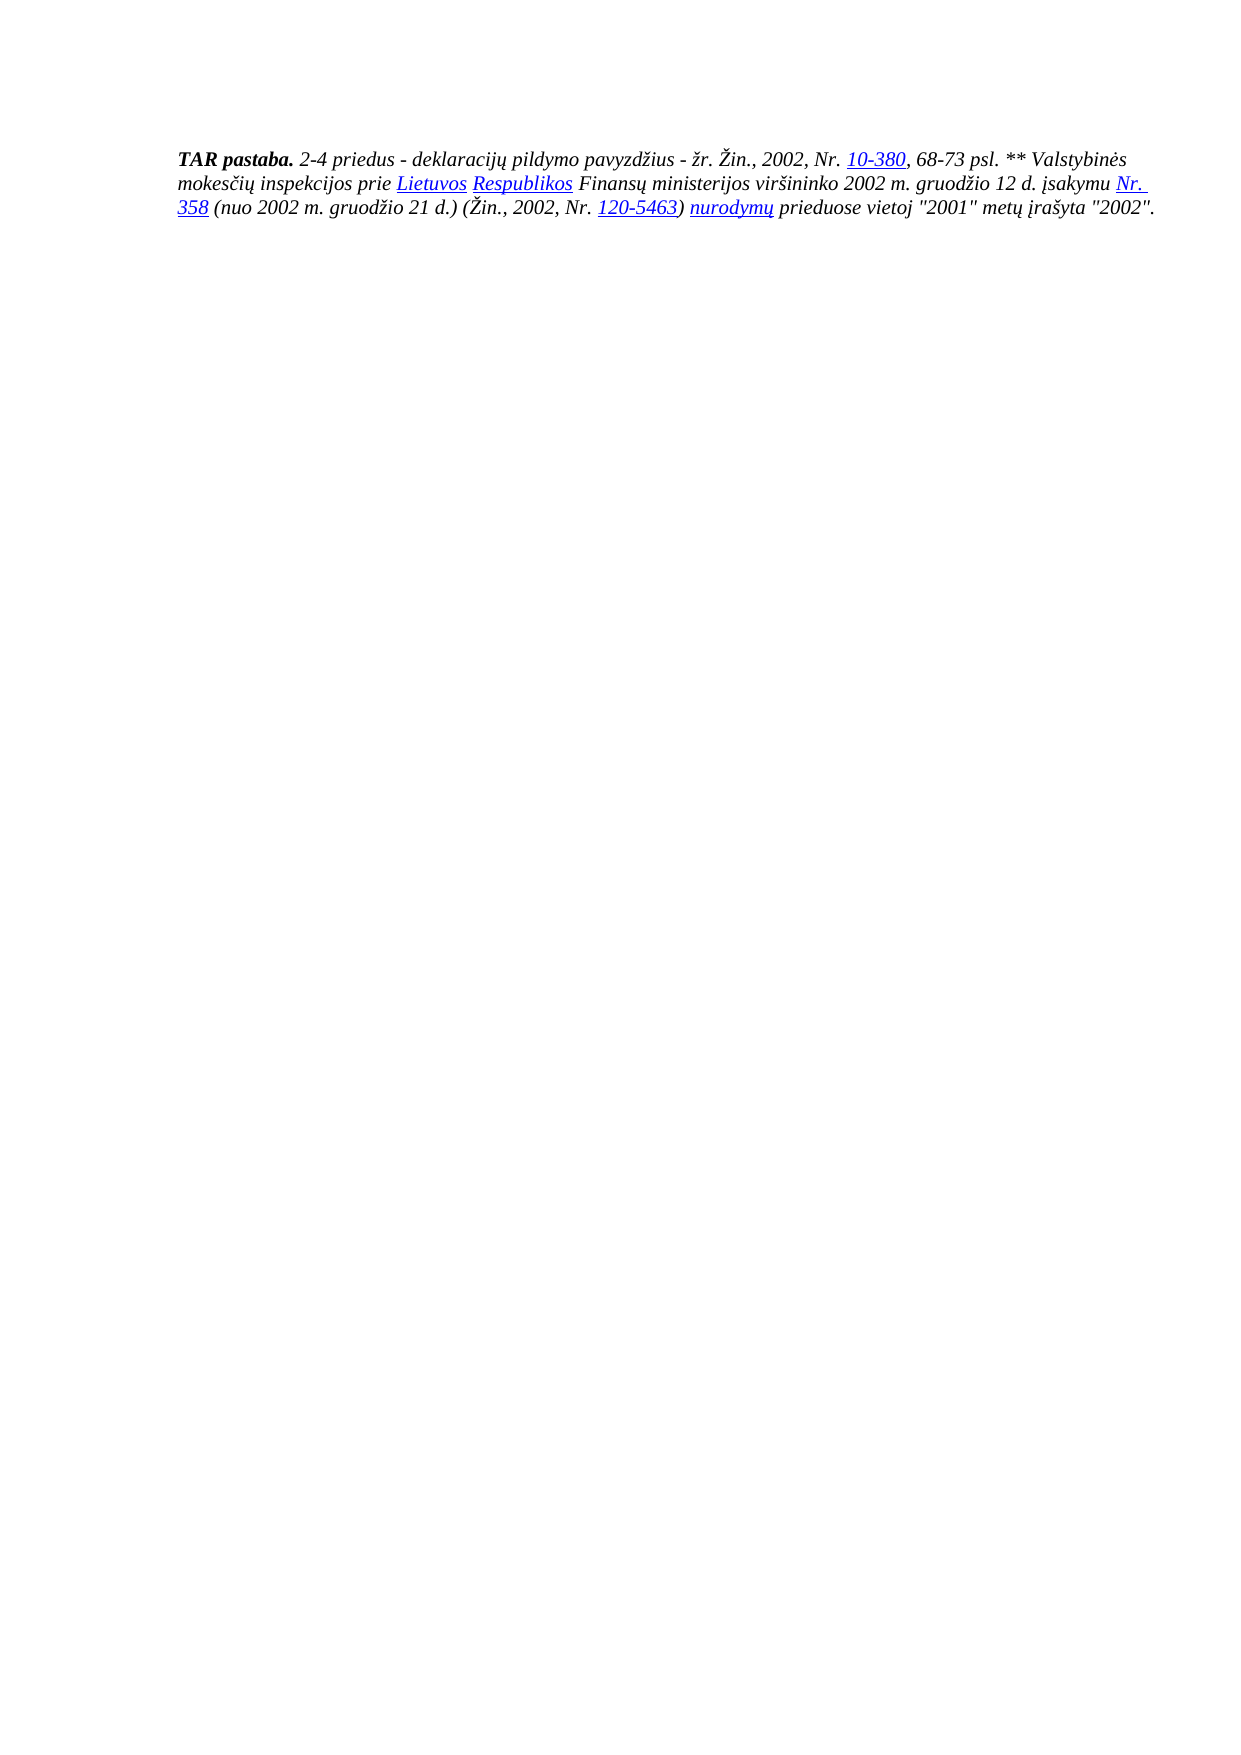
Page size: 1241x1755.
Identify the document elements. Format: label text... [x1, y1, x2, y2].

text TAR pastaba. 2-4 priedus - deklaracijų pildymo pavyzdžius - žr. Žin., 2002, Nr. 10-380, 68-73 psl. ** Valstybinės mokesčių inspekcijos prie Lietuvos Respublikos Finansų ministerijos viršininko 2002 m. gruodžio 12 d. įsakymu Nr. 358 (nuo 2002 m. gruodžio 21 d.) (Žin., 2002, Nr. 120-5463) nurodymų prieduose vietoj "2001" metų įrašyta "2002". [177, 147, 1181, 219]
